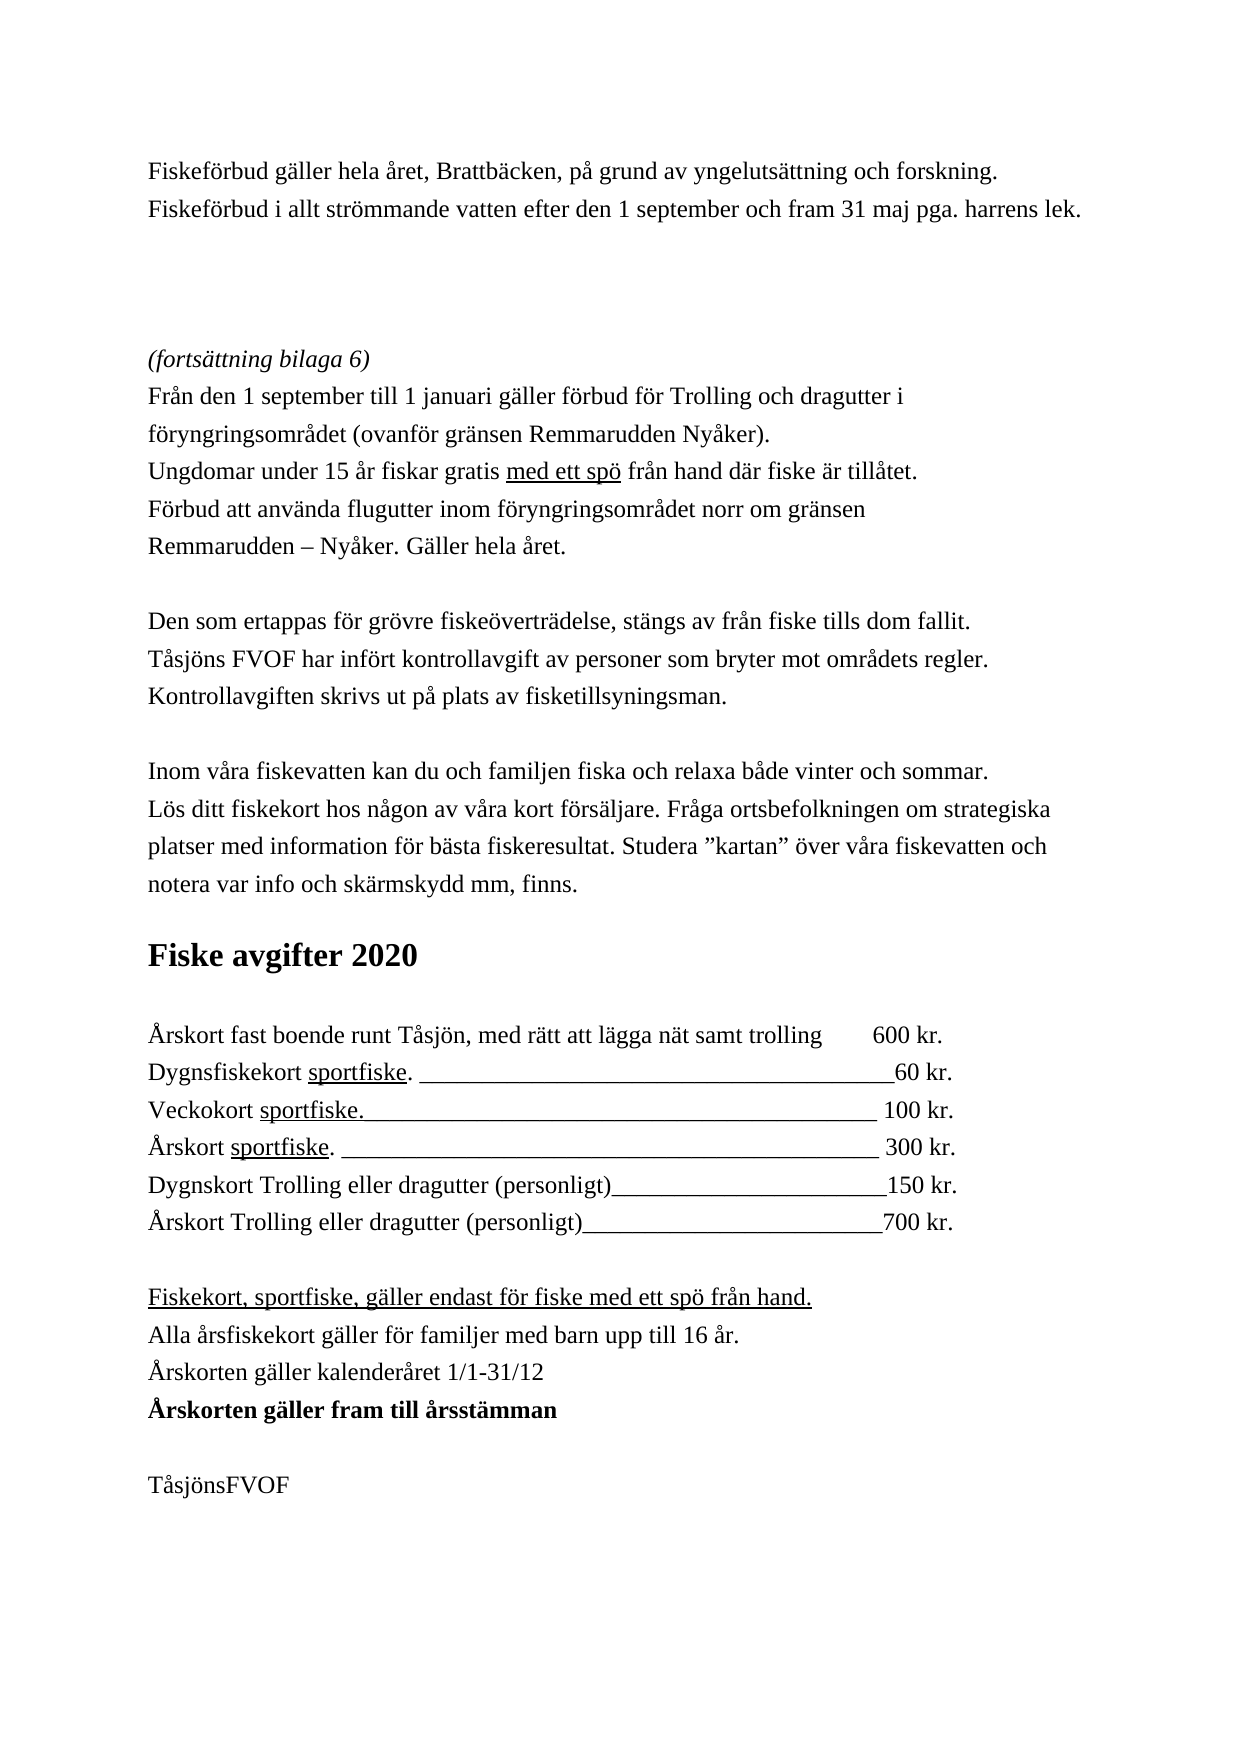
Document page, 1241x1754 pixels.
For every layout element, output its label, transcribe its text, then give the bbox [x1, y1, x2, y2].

text Tåsjöns FVOF har infört kontrollavgift av personer som bryter mot områdets regler. Kontrollavgiften skrivs ut på plats av fisketillsyningsman. [148, 635, 1092, 710]
text TåsjönsFVOF [148, 1461, 1092, 1498]
text Ungdomar under 15 år fiskar gratis med ett spö från hand där fiske är tillåtet. [148, 448, 1092, 485]
text Årskorten gäller fram till årsstämman [148, 1386, 1092, 1423]
text Från den 1 september till 1 januari gäller förbud för Trolling och dragutter i föryngringsområdet (ovanför gränsen Remmarudden Nyåker). [148, 373, 1092, 448]
text Fiskekort, sportfiske, gäller endast för fiske med ett spö från hand. [148, 1273, 1092, 1311]
text Alla årsfiskekort gäller för familjer med barn upp till 16 år. [148, 1311, 1092, 1348]
text Fiskeförbud gäller hela året, Brattbäcken, på grund av yngelutsättning och forskning. [148, 148, 1092, 185]
text Fiskeförbud i allt strömmande vatten efter den 1 september och fram 31 maj pga. harrens lek. [148, 185, 1092, 223]
text (fortsättning bilaga 6) [148, 335, 1092, 373]
text Inom våra fiskevatten kan du och familjen fiska och relaxa både vinter och sommar. Lös ditt fiskekort hos någon av våra kort försäljare. Fråga ortsbefolkningen om strategiska platser med information för bästa fiskeresultat. Studera ”kartan” över våra fiskevatten och notera var info och skärmskydd mm, finns. [148, 748, 1092, 898]
text Årskorten gäller kalenderåret 1/1-31/12 [148, 1348, 1092, 1386]
text Årskort fast boende runt Tåsjön, med rätt att lägga nät samt trolling 600 kr. Dygnsfiskekort sportfiske. ______________________________________60 kr. Veckokort sportfiske._________________________________________ 100 kr. Årskort sportfiske. ___________________________________________ 300 kr. Dygnskort Trolling eller dragutter (personligt)______________________150 kr. Årskort Trolling eller dragutter (personligt)________________________700 kr. [148, 1011, 1092, 1236]
text Förbud att använda flugutter inom föryngringsområdet norr om gränsen Remmarudden – Nyåker. Gäller hela året. [148, 485, 1092, 598]
text Den som ertappas för grövre fiskeöverträdelse, stängs av från fiske tills dom fallit. [148, 598, 1092, 635]
text Fiske avgifter 2020 [148, 935, 1092, 973]
